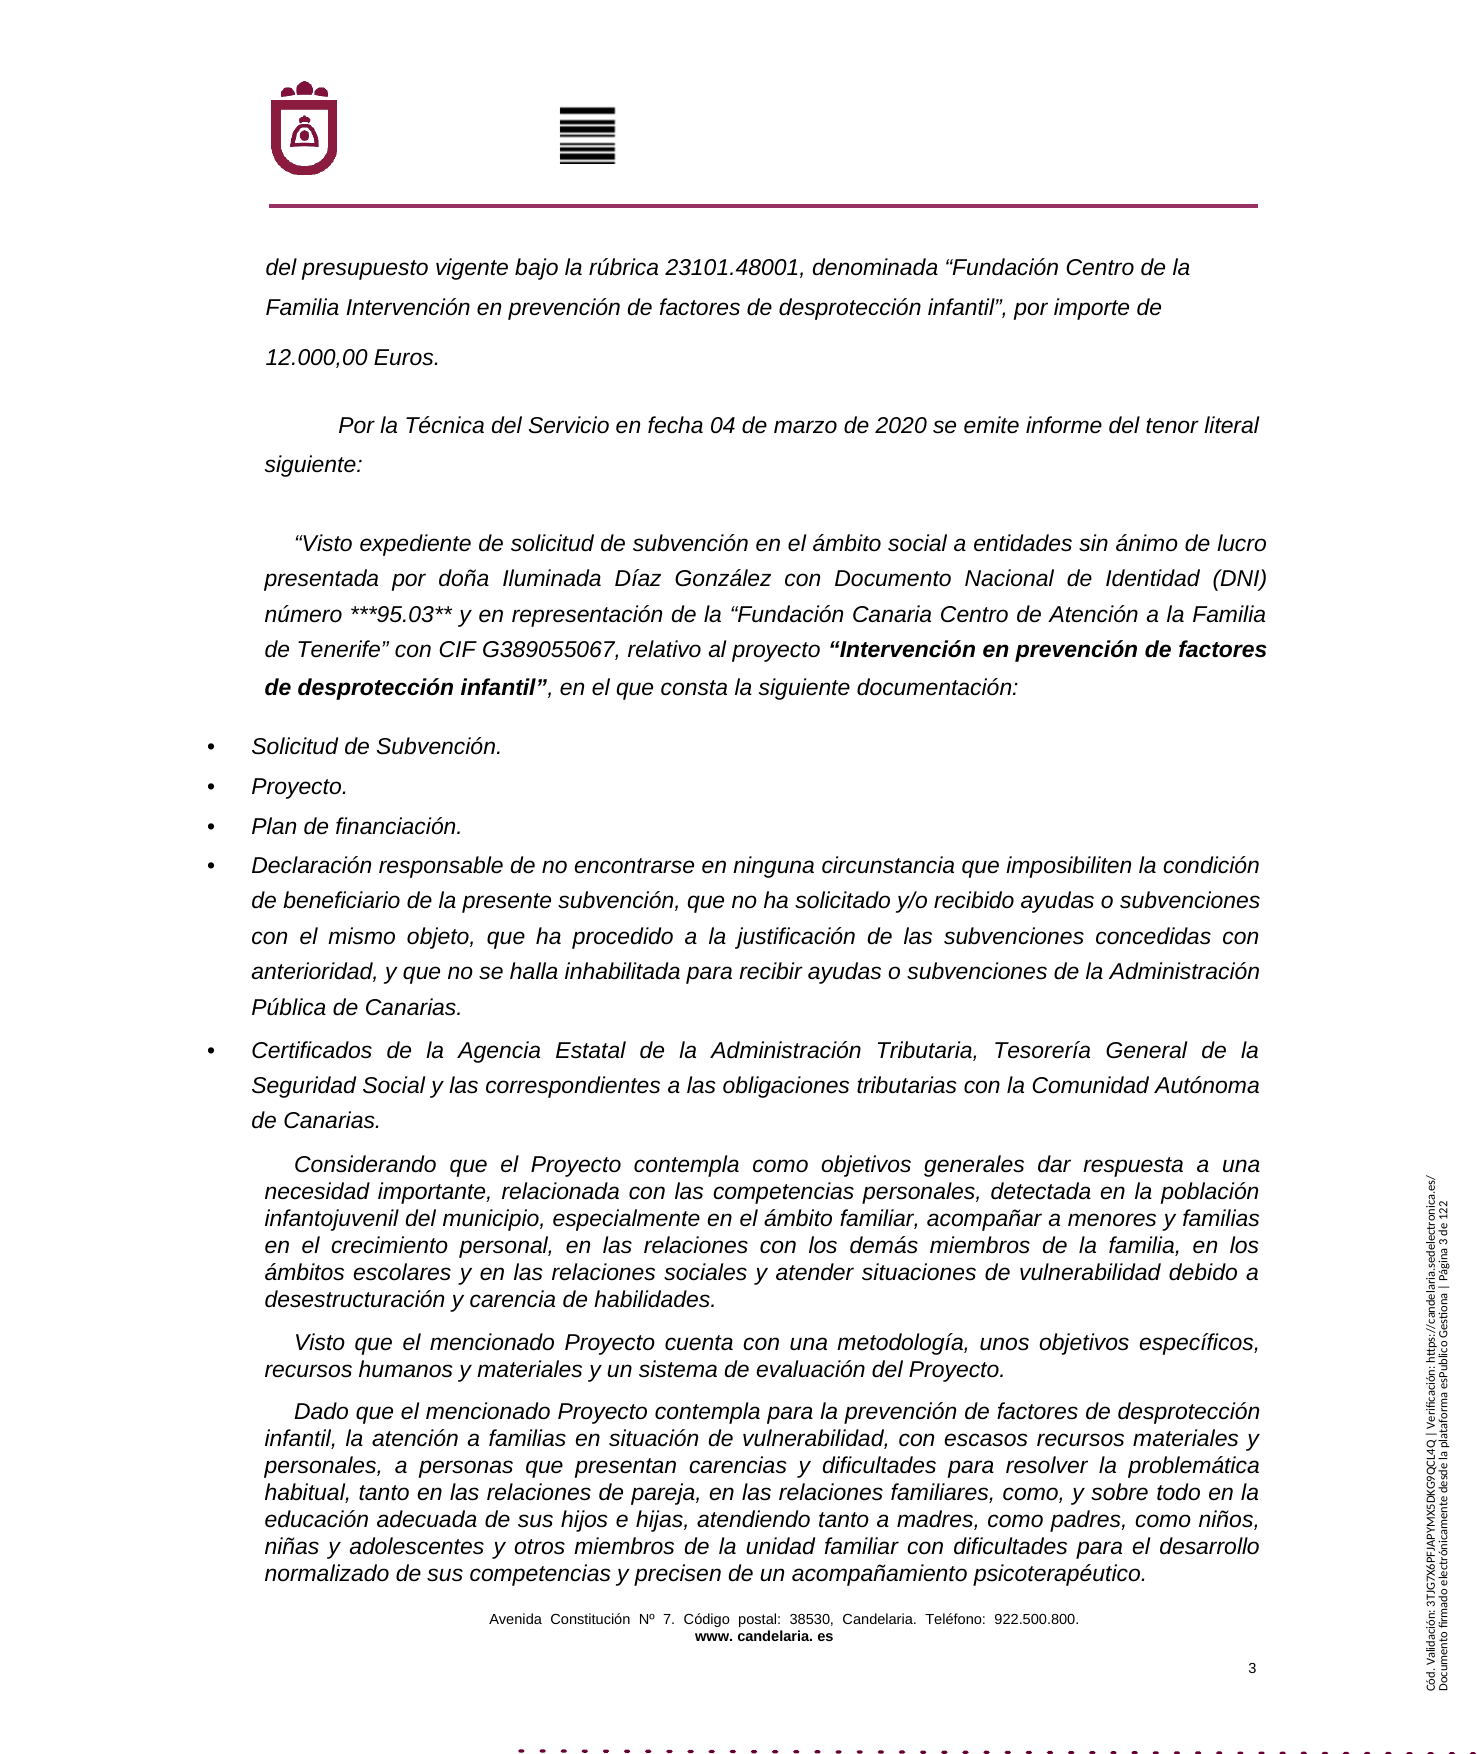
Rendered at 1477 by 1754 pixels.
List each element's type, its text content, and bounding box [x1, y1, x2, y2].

text 12.000,00 Euros. [265, 343, 1263, 370]
list Certificados de la Agencia Estatal de la Administración Tributaria, Tesorería General de la Seguridad Social y las correspondientes a las obligaciones tributarias con la Comunidad Autónoma de Canarias. [207, 1037, 1263, 1134]
list Plan de financiación. [207, 813, 1263, 839]
text Considerando que el Proyecto contempla como objetivos generales dar respuesta a una necesidad importante, relacionada con las competencias personales, detectada en la población infantojuvenil del municipio, especialmente en el ámbito familiar, acompañar a menores y familias en el crecimiento personal, en las relaciones con los demás miembros de la familia, en los ámbitos escolares y en las relaciones sociales y atender situaciones de vulnerabilidad debido a desestructuración y carencia de habilidades. [264, 1151, 1263, 1312]
text Visto que el mencionado Proyecto cuenta con una metodología, unos objetivos específicos, recursos humanos y materiales y un sistema de evaluación del Proyecto. [264, 1329, 1263, 1382]
list Proyecto. [207, 773, 1263, 799]
text “Visto expediente de solicitud de subvención en el ámbito social a entidades sin ánimo de lucro presentada por doña Iluminada Díaz González con Documento Nacional de Identidad (DNI) número ***95.03** y en representación de la “Fundación Canaria Centro de Atención a la Familia de Tenerife” con CIF G389055067, relativo al proyecto “Intervención en prevención de factores de desprotección infantil”, en el que consta la siguiente documentación: [264, 529, 1270, 701]
list Declaración responsable de no encontrarse en ninguna circunstancia que imposibiliten la condición de beneficiario de la presente subvención, que no ha solicitado y/o recibido ayudas o subvenciones con el mismo objeto, que ha procedido a la justificación de las subvenciones concedidas con anterioridad, y que no se halla inhabilitada para recibir ayudas o subvenciones de la Administración Pública de Canarias. [207, 852, 1263, 1020]
text Por la Técnica del Servicio en fecha 04 de marzo de 2020 se emite informe del tenor literal siguiente: [264, 412, 1263, 477]
list Solicitud de Subvención. [207, 733, 1263, 759]
text Dado que el mencionado Proyecto contempla para la prevención de factores de desprotección infantil, la atención a familias en situación de vulnerabilidad, con escasos recursos materiales y personales, a personas que presentan carencias y dificultades para resolver la problemática habitual, tanto en las relaciones de pareja, en las relaciones familiares, como, y sobre todo en la educación adecuada de sus hijos e hijas, atendiendo tanto a madres, como padres, como niños, niñas y adolescentes y otros miembros de la unidad familiar con dificultades para el desarrollo normalizado de sus competencias y precisen de un acompañamiento psicoterapéutico. [264, 1398, 1263, 1586]
text del presupuesto vigente bajo la rúbrica 23101.48001, denominada “Fundación Centro de la Familia Intervención en prevención de factores de desprotección infantil”, por importe de [265, 254, 1264, 320]
